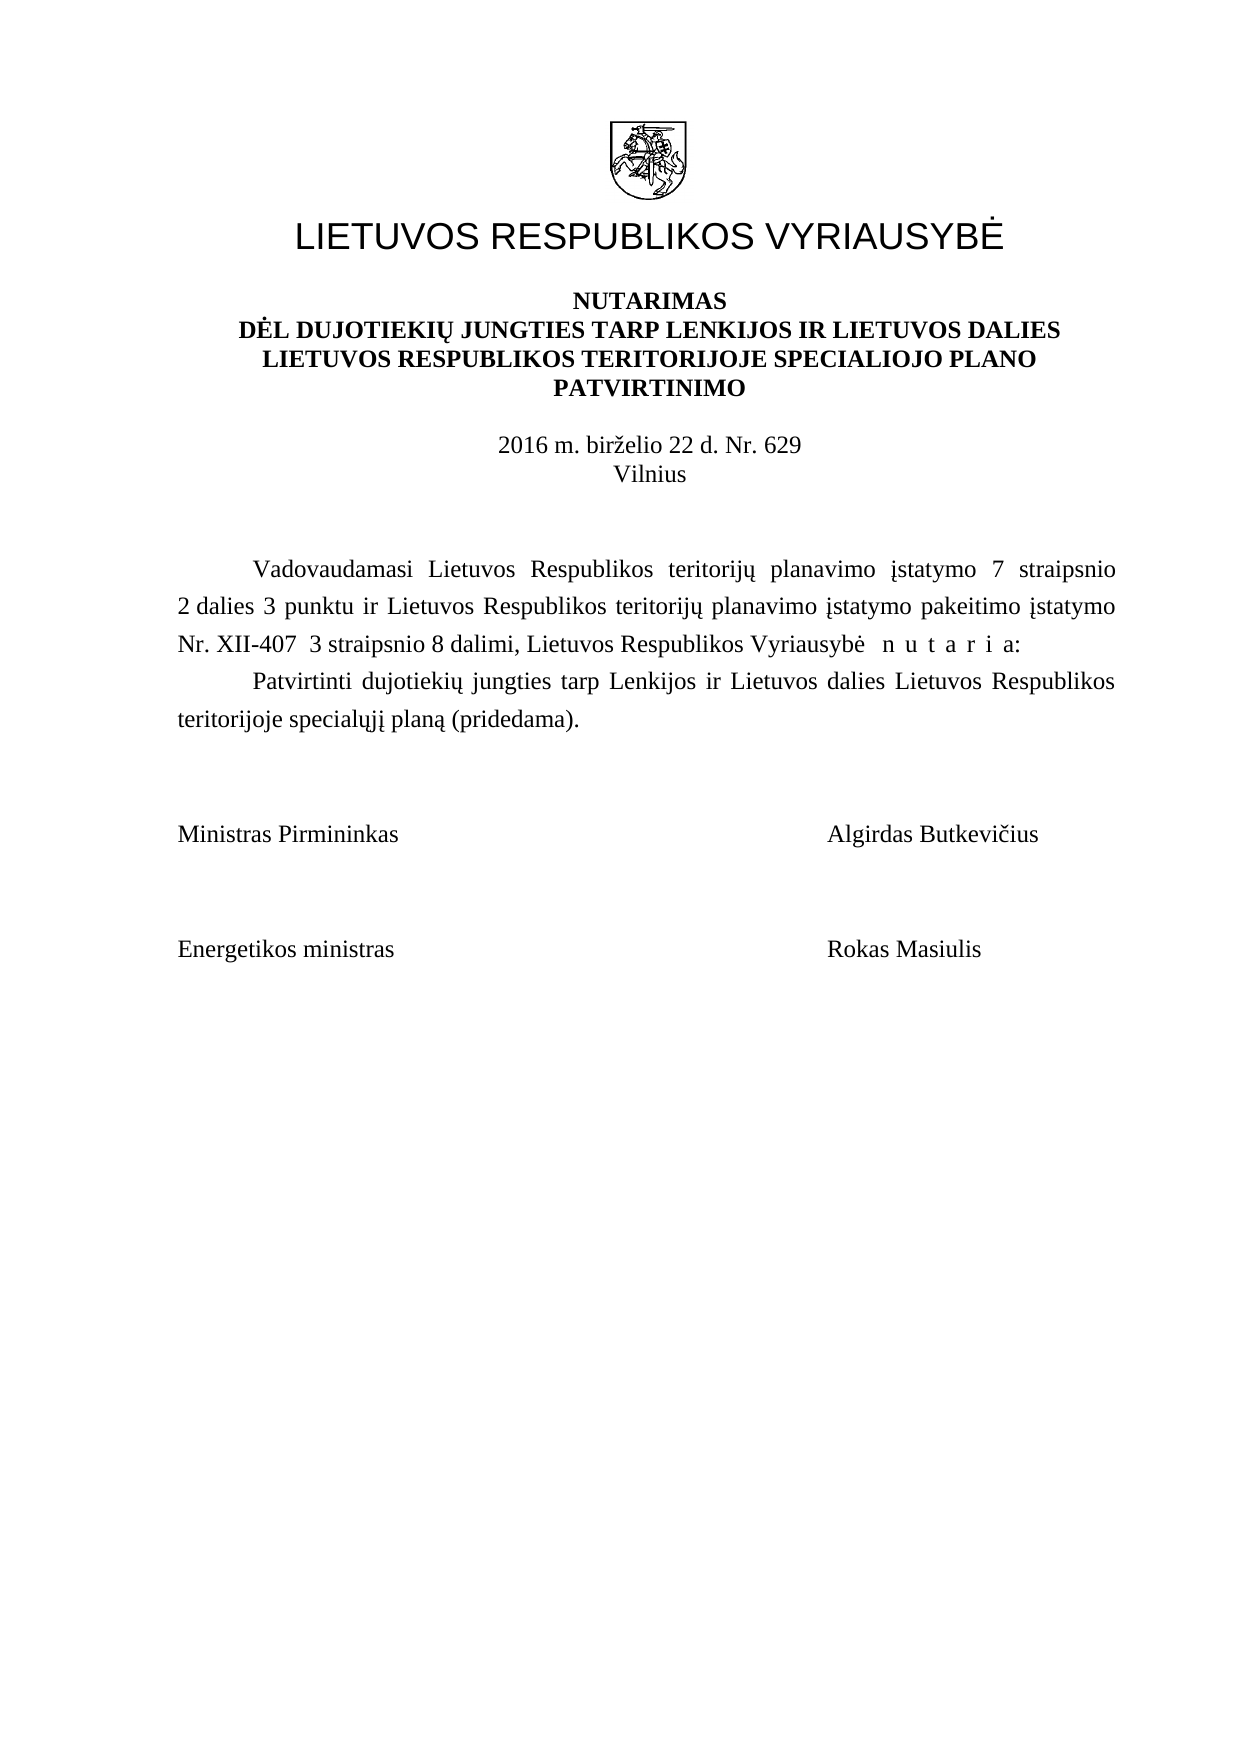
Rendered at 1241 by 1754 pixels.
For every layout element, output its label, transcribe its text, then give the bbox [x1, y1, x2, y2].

text 2016 m. birželio 22 d. Nr. 629 Vilnius [177, 430, 1122, 488]
text nutarimas [177, 286, 1122, 315]
text Dėl dujotiekių jungties tarp Lenkijos ir Lietuvos dalies Lietuvos Respublikos teritorijoje specialIOJO planO PATVIRTINIMO [177, 315, 1122, 401]
text Vadovaudamasi Lietuvos Respublikos teritorijų planavimo įstatymo 7 straipsnio 2 dalies 3 punktu ir Lietuvos Respublikos teritorijų planavimo įstatymo pakeitimo įstatymo Nr. XII-407 3 straipsnio 8 dalimi, Lietuvos Respublikos Vyriausybė nutaria: [177, 545, 1116, 658]
text Energetikos ministras Rokas Masiulis [177, 934, 1122, 963]
text Patvirtinti dujotiekių jungties tarp Lenkijos ir Lietuvos dalies Lietuvos Respublikos teritorijoje specialųjį planą (pridedama). [177, 658, 1116, 733]
text Ministras Pirmininkas Algirdas Butkevičius [177, 819, 1122, 848]
text Lietuvos Respublikos Vyriausybė [177, 214, 1122, 258]
